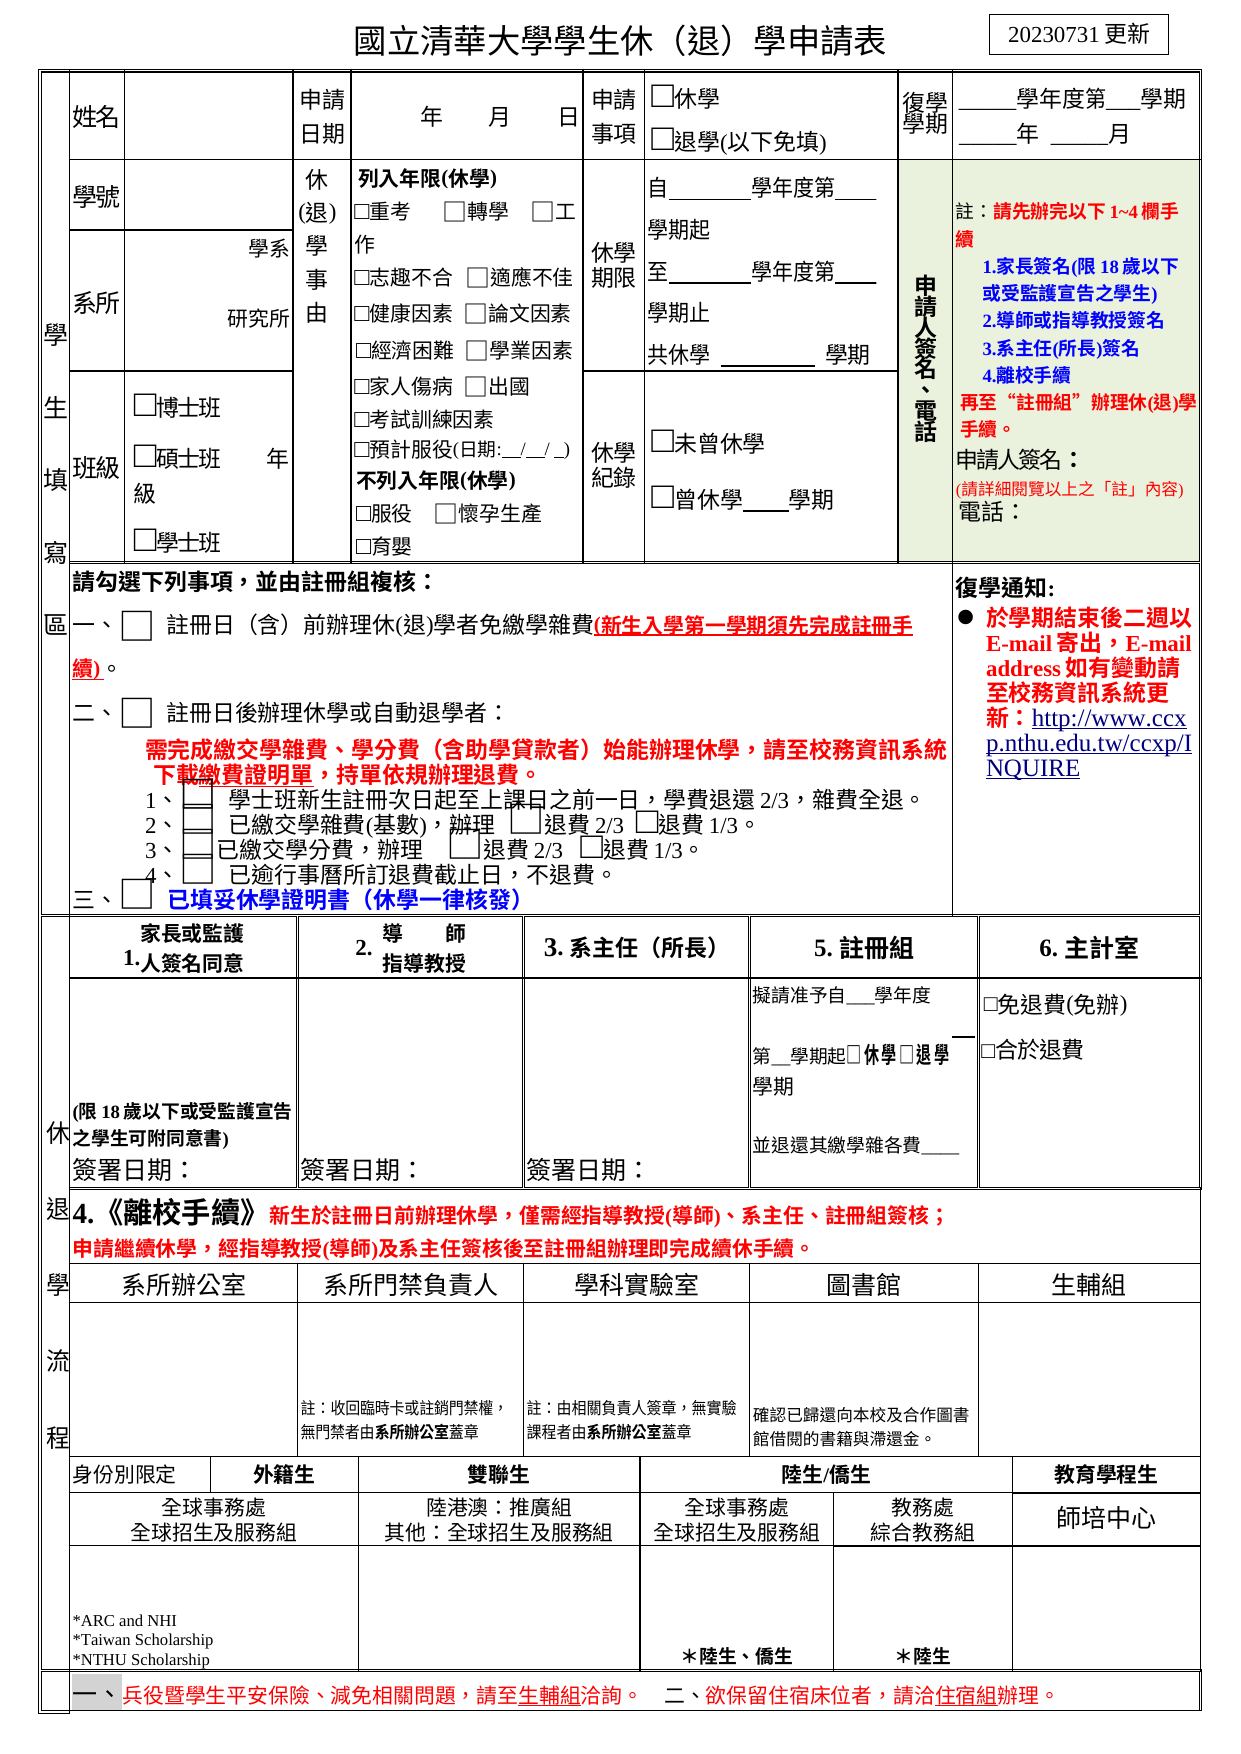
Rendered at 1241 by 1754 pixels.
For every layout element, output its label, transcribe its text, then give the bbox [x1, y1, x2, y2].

table_header 申請事項 [584, 73, 644, 159]
table_cell 學號 [70, 160, 124, 229]
table_cell 學系 [125, 231, 292, 262]
table_cell [1013, 1547, 1200, 1668]
table_cell 全球事務處 全球招生及服務組 [641, 1493, 833, 1545]
table_cell 生輔組 [979, 1264, 1200, 1302]
table_cell 休學期限 [584, 160, 644, 370]
table_cell 學科實驗室 [524, 1264, 749, 1302]
table_cell 5. 註冊組 [751, 917, 977, 977]
table_cell 休 退 學 流 程 [42, 917, 69, 1668]
table_header 申請日期 [294, 73, 350, 159]
table_cell [70, 1303, 297, 1456]
table_cell [125, 160, 292, 229]
table_cell 班級 [70, 372, 124, 561]
table_cell 簽署日期： [525, 979, 748, 1187]
table_cell 註：收回臨時卡或註銷門禁權，無門禁者由系所辦公室蓋章 [298, 1303, 523, 1456]
table_cell 列入年限(休學) □重考 □轉學 □工作 □志趣不合 □適應不佳 □健康因素 □論文因素 □經濟困難 □學業因素 □家人傷病 □出國 □考試訓練因素 □預計服役(日期: / / ) 不列入年限(休學) □服役 □懷孕生產 □育嬰 [352, 160, 582, 561]
table_cell 1.家長或監護人簽名同意 [70, 917, 296, 977]
text 國立清華大學學生休（退）學申請表 [47, 15, 1193, 63]
table_cell 註：請先辦完以下1~4欄手續 1.家長簽名(限18歲以下或受監護宣告之學生) 2.導師或指導教授簽名 3.系主任(所長)簽名 4.離校手續 再至“註冊組”辦理休(退)學 手續。 申請人簽名： (請詳細閱覽以上之「註」內容) 電話： [953, 160, 1199, 561]
table_header 年 月 日 [352, 73, 582, 159]
table_cell 陸港澳：推廣組 其他：全球招生及服務組 [359, 1493, 639, 1545]
table_cell 擬請准予自___學年度 第__學期起□休學□退學 學期 並退還其繳學雜各費____ [751, 979, 977, 1187]
table_cell [979, 1303, 1200, 1456]
table_cell [42, 1672, 69, 1710]
table_cell 身份別限定 [70, 1457, 210, 1492]
table_cell 註：由相關負責人簽章，無實驗課程者由系所辦公室蓋章 [524, 1303, 749, 1456]
table_cell 4.《離校手續》新生於註冊日前辦理休學，僅需經指導教授(導師)、系主任、註冊組簽核； 申請繼續休學，經指導教授(導師)及系主任簽核後至註冊組辦理即完成續休手續。 [70, 1190, 1200, 1263]
table_cell 確認已歸還向本校及合作圖書館借閱的書籍與滯還金。 [750, 1303, 978, 1456]
table_cell 師培中心 [1013, 1494, 1200, 1545]
table_cell *ARC and NHI *Taiwan Scholarship *NTHU Scholarship [70, 1546, 358, 1668]
table_cell 一、兵役暨學生平安保險、減免相關問題，請至生輔組洽詢。 二、欲保留住宿床位者，請洽住宿組辦理。 [70, 1672, 1199, 1710]
table_cell □未曾休學 □曾休學 學期 [645, 372, 897, 561]
text 20230731更新 [1005, 23, 1153, 46]
table_cell 系所辦公室 [70, 1264, 297, 1302]
table_cell 請勾選下列事項，並由註冊組複核： 一、□ 註冊日（含）前辦理休(退)學者免繳學雜費(新生入學第一學期須先完成註冊手續)。 二、□ 註冊日後辦理休學或自動退學者： 需完成繳交學雜費、學分費（含助學貸款者）始能辦理休學，請至校務資訊系統下載繳費證明單，持單依規辦理退費。 1、□ 學士班新生註冊次日起至上課日之前一日，學費退還2/3，雜費全退。 2、□ 已繳交學雜費(基數)，辦理 □退費2/3 □退費1/3。 3、□已繳交學分費，辦理 □退費2/3 □退費1/3。 4、□ 已逾行事曆所訂退費截止日，不退費。 三、□ 已填妥休學證明書（休學一律核發） [70, 564, 952, 914]
table_cell 陸生/僑生 [641, 1457, 1012, 1492]
table_cell 復學通知: 於學期結束後二週以E-mail寄出，E-mail address如有變動請至校務資訊系統更新：http://www.ccxp.nthu.edu.tw/ccxp/INQUIRE [953, 564, 1199, 914]
table_cell 全球事務處 全球招生及服務組 [70, 1493, 358, 1545]
table_cell □免退費(免辦) □合於退費 [980, 979, 1199, 1187]
table_cell 外籍生 [211, 1457, 358, 1492]
table_cell 2. 導 師指導教授 [299, 917, 522, 977]
table_cell 教務處 綜合教務組 [834, 1493, 1012, 1545]
table_cell 自 學年度第 學期起 至 學年度第 學期止 共休學 學期 [645, 160, 897, 370]
table_header 姓名 [70, 73, 124, 159]
table_cell 3. 系主任（所長） [525, 917, 748, 977]
table_header 學生填寫區 [42, 73, 69, 914]
table_cell 雙聯生 [359, 1457, 639, 1492]
table_cell [359, 1546, 639, 1668]
table_header 復學學期 [899, 73, 952, 159]
table_cell 簽署日期： [299, 979, 522, 1187]
table_cell 教育學程生 [1013, 1457, 1200, 1492]
table_cell 申 請 人 簽 名 、 電 話 [899, 160, 952, 561]
table_cell □博士班 □碩士班 年級 □學士班 [125, 372, 292, 561]
table_cell 休(退) 學 事 由 [294, 160, 350, 561]
table_cell ＊陸生 [834, 1547, 1012, 1668]
table_header [125, 73, 292, 159]
table_cell 圖書館 [750, 1264, 978, 1302]
table_cell 6. 主計室 [980, 917, 1199, 977]
table_cell 系所 [70, 231, 124, 370]
table_header □休學 □退學(以下免填) [645, 73, 897, 159]
table_header _____學年度第___學期 _____年 _____月 [953, 73, 1199, 159]
table_cell 研究所 [125, 263, 292, 370]
table_cell 系所門禁負責人 [298, 1264, 523, 1302]
table_cell (限18歲以下或受監護宣告之學生可附同意書) 簽署日期： [70, 979, 296, 1187]
table_cell ＊陸生、僑生 [641, 1546, 833, 1668]
table_cell 休學紀錄 [584, 372, 644, 561]
